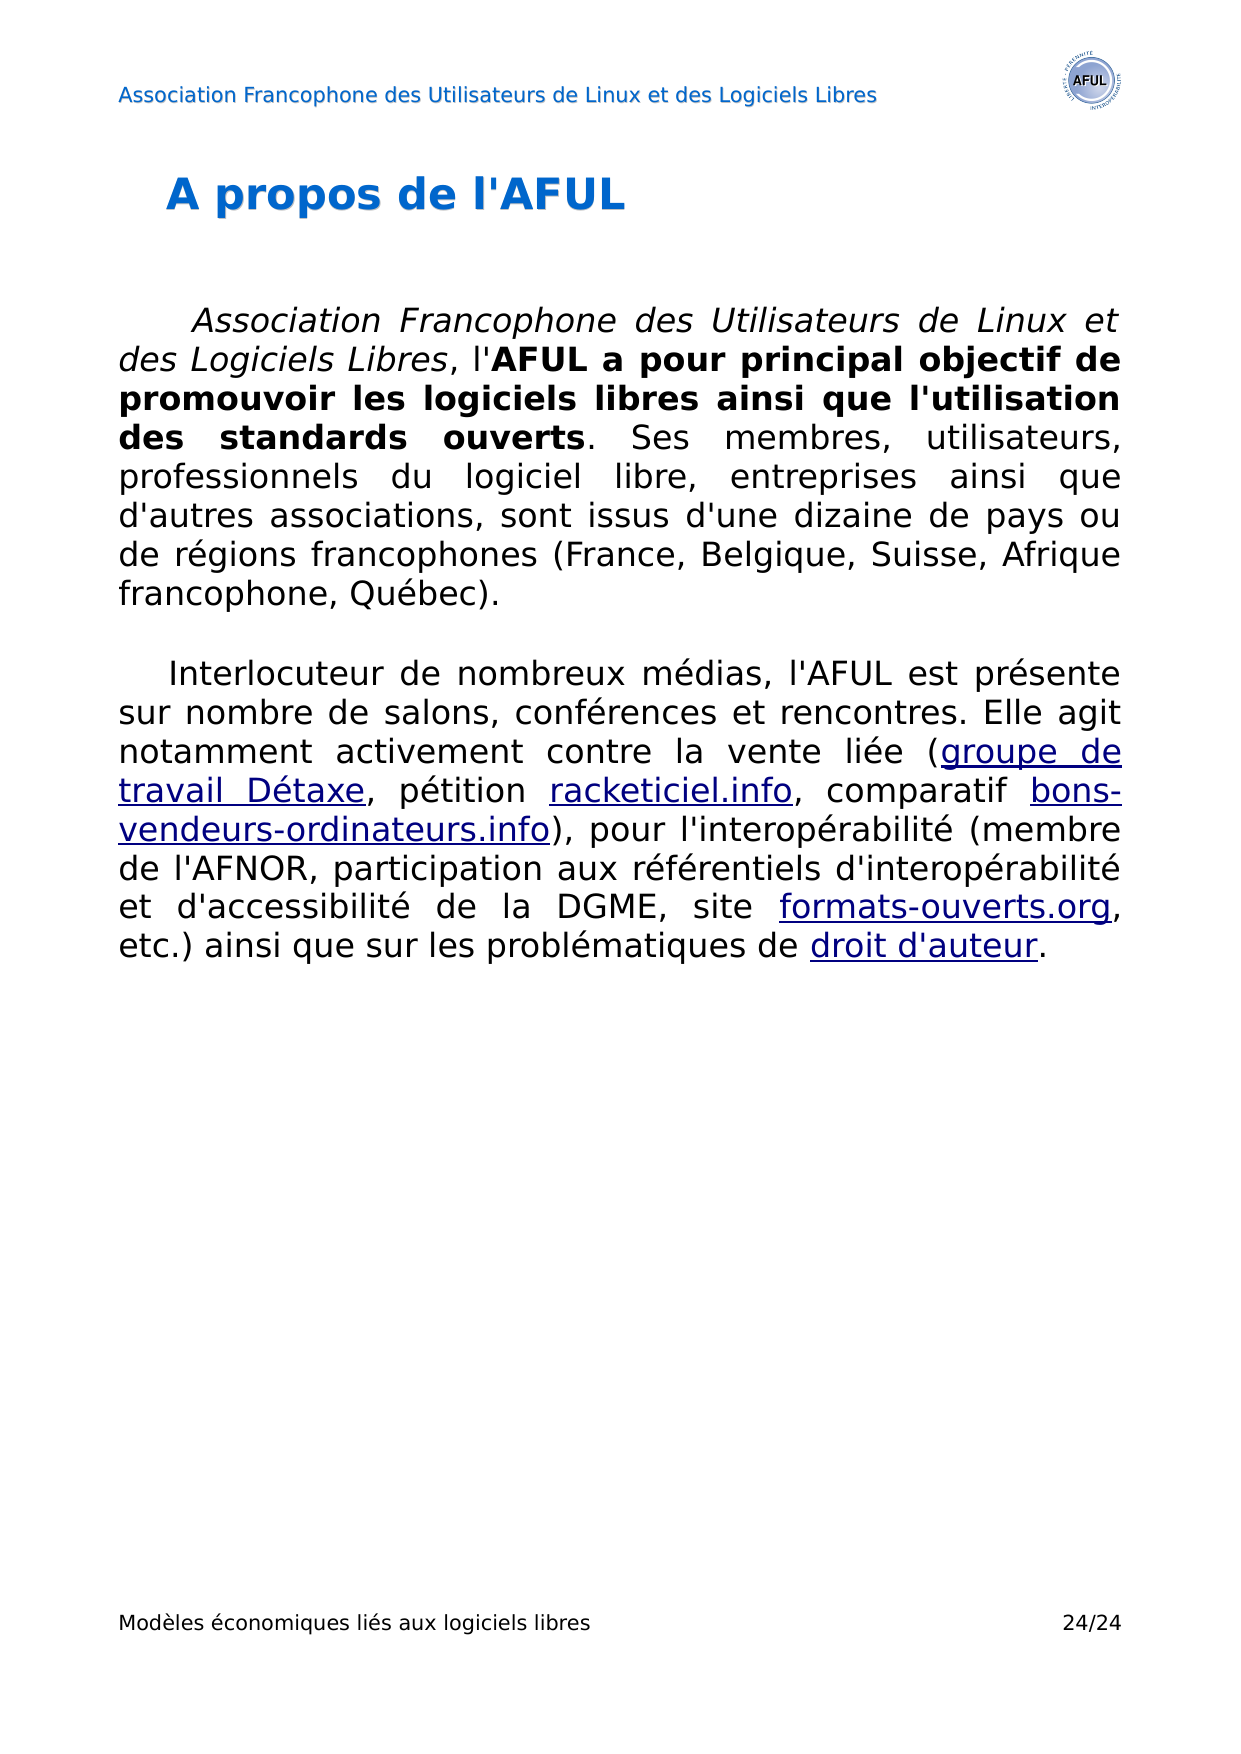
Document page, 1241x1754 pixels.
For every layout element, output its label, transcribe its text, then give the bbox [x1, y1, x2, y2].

picture [1061, 50, 1121, 110]
subtitle A propos de l'AFUL [118, 169, 1122, 220]
text Interlocuteur de nombreux médias, l'AFUL est présente sur nombre de salons, conférences et rencontres. Elle agit notamment activement contre la vente liée (groupe de travail Détaxe, pétition racketiciel.info, comparatif bons-vendeurs-ordinateurs.info), pour l'interopérabilité (membre de l'AFNOR, participation aux référentiels d'interopérabilité et d'accessibilité de la DGME, site formats-ouverts.org, etc.) ainsi que sur les problématiques de droit d'auteur. [118, 655, 1122, 966]
list Association Francophone des Utilisateurs de Linux et des Logiciels Libres, l'AFUL a pour principal objectif de promouvoir les logiciels libres ainsi que l'utilisation des standards ouverts. Ses membres, utilisateurs, professionnels du logiciel libre, entreprises ainsi que d'autres associations, sont issus d'une dizaine de pays ou de régions francophones (France, Belgique, Suisse, Afrique francophone, Québec). [118, 302, 1122, 613]
